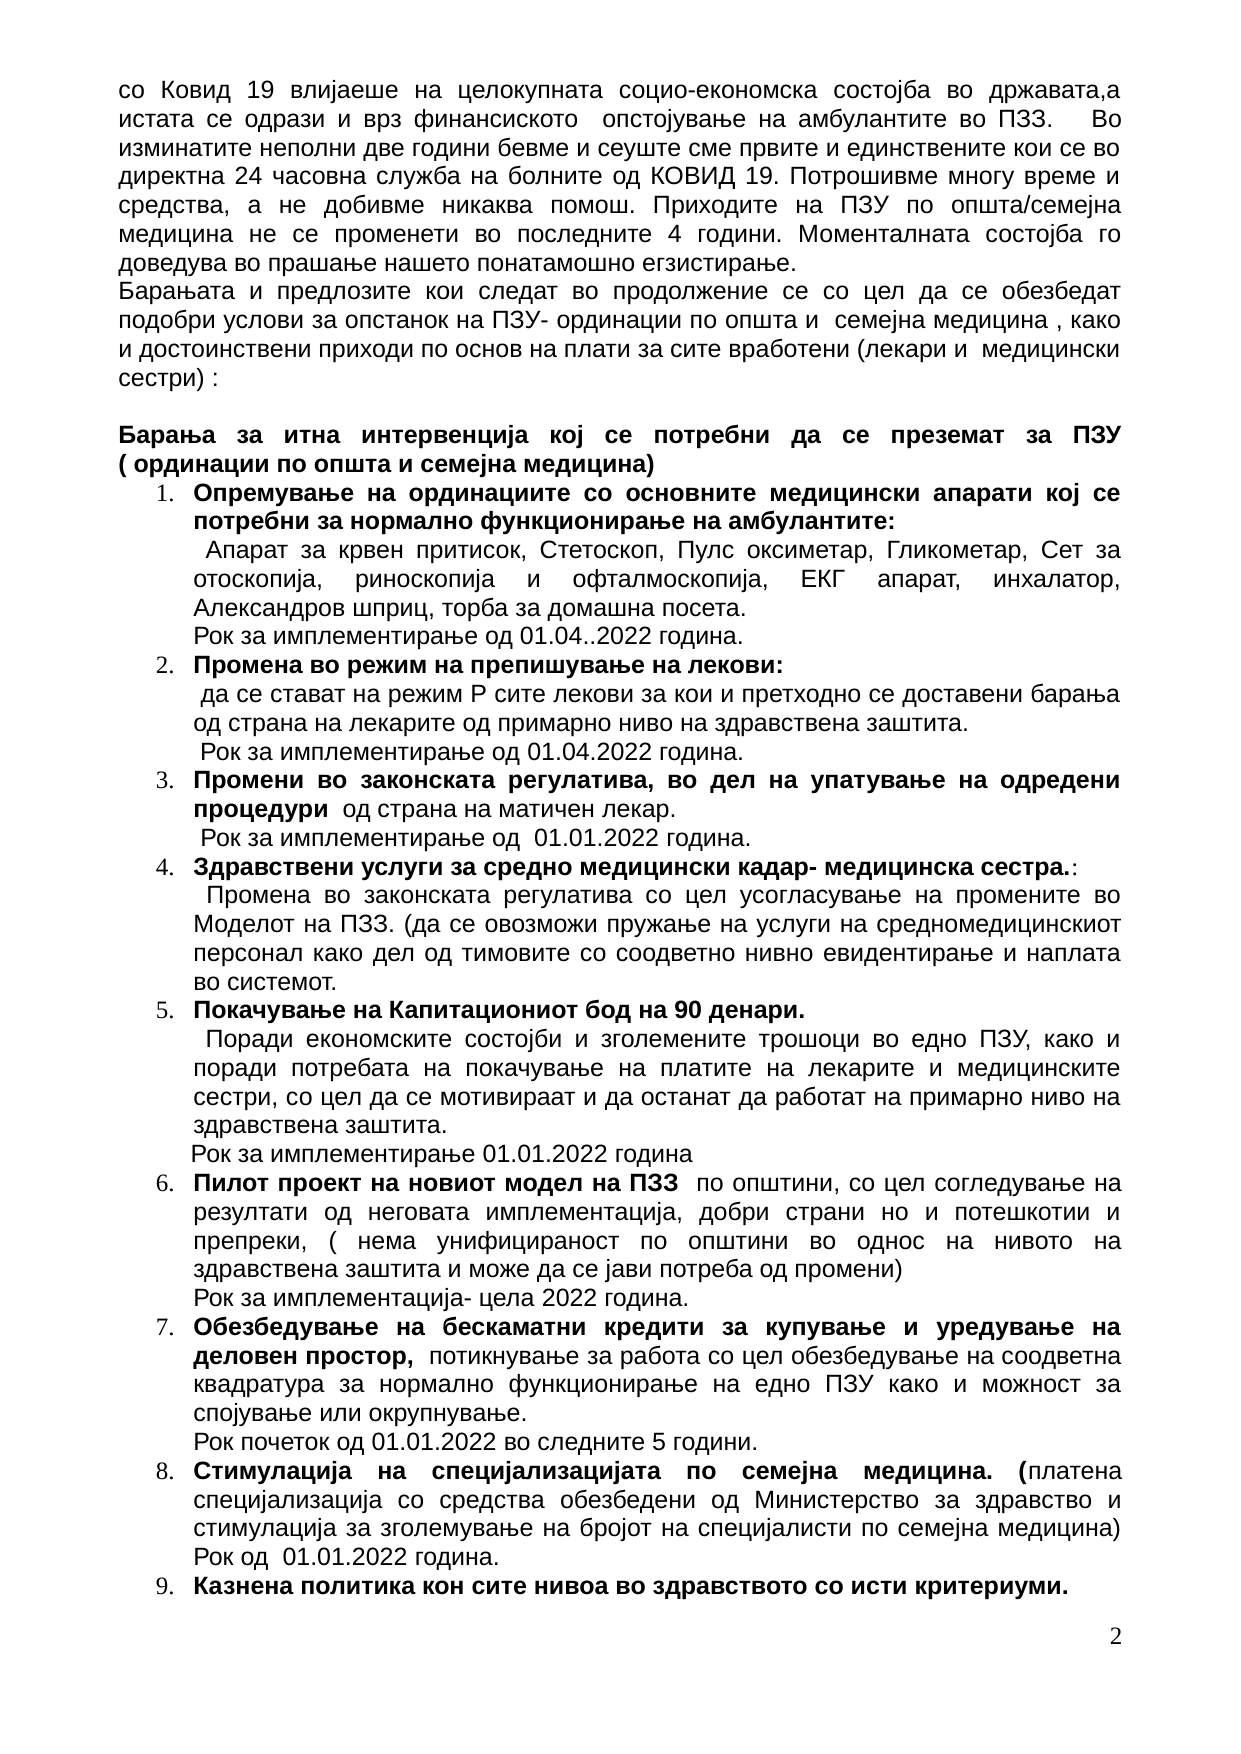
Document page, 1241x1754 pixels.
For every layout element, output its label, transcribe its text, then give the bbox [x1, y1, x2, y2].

list Промена во режим на препишување на лекови: [156, 650, 1122, 679]
list Опремување на ординациите со основните медицински апарати кој се потребни за нормално функционирање на амбулантите: [156, 477, 1122, 535]
text со Ковид 19 влијаеше на целокупната социо-економска состојба во државата,а истата се одрази и врз финансиското опстојување на амбулантите во ПЗЗ. Во изминатите неполни две години бевме и сеуште сме првите и единствените кои се во директна 24 часовна служба на болните од КОВИД 19. Потрошивме многу време и средства, а не добивме никаква помош. Приходите на ПЗУ по општа/семејна медицина не се променети во последните 4 години. Моменталната состојба го доведува во прашање нашето понатамошно егзистирање. [118, 75, 1122, 276]
text Рок почеток од 01.01.2022 во следните 5 години. [193, 1427, 1122, 1456]
text Рок за имплементирање 01.01.2022 година [156, 1139, 1122, 1168]
text Апарат за крвен притисок, Стетоскоп, Пулс оксиметар, Гликометар, Сет за отоскопија, риноскопија и офталмоскопија, ЕКГ апарат, инхалатор, Александров шприц, торба за домашна посета. [193, 535, 1122, 621]
list Промени во законската регулатива, во дел на упатување на одредени процедури од страна на матичен лекар. [156, 765, 1122, 823]
list Казнена политика кон сите нивоа во здравството со исти критериуми. [156, 1571, 1122, 1600]
text Рок за имплементирање од 01.01.2022 година. [193, 823, 1122, 852]
text Барањата и предлозите кои следат во продолжение се со цел да се обезбедат подобри услови за опстанок на ПЗУ- ординации по општа и семејна медицина , како и достоинствени приходи по основ на плати за сите вработени (лекари и медицински сестри) : [118, 276, 1122, 391]
list Обезбедување на бескаматни кредити за купување и уредување на деловен простор, потикнување за работа со цел обезбедување на соодветна квадратура за нормално функционирање на едно ПЗУ како и можност за спојување или окрупнување. [156, 1312, 1122, 1427]
text Барања за итна интервенција кој се потребни да се преземат за ПЗУ ( ординации по општа и семејна медицина) [118, 420, 1122, 477]
text да се стават на режим Р сите лекови за кои и претходно се доставени барања од страна на лекарите од примарно ниво на здравствена заштита. [193, 679, 1122, 736]
text Рок за имплементација- цела 2022 година. [193, 1283, 1122, 1312]
list Стимулација на специјализацијата по семејна медицина. (платена специјализација со средства обезбедени од Министерство за здравство и стимулација за зголемување на бројот на специјалисти по семејна медицина) Рок од 01.01.2022 година. [156, 1456, 1122, 1571]
text Поради економските состојби и зголемените трошоци во едно ПЗУ, како и поради потребата на покачување на платите на лекарите и медицинските сестри, со цел да се мотивираат и да останат да работат на примарно ниво на здравствена заштита. [193, 1024, 1122, 1139]
text Рок за имплементирање од 01.04.2022 година. [193, 736, 1122, 765]
text Рок за имплементирање од 01.04..2022 година. [193, 621, 1122, 650]
list Покачување на Капитациониот бод на 90 денари. [156, 995, 1122, 1024]
list Пилот проект на новиот модел на ПЗЗ по општини, со цел согледување на резултати од неговата имплементација, добри страни но и потешкотии и препреки, ( нема унифицираност по општини во однос на нивото на здравствена заштита и може да се јави потреба од промени) [156, 1168, 1122, 1283]
list Здравствени услуги за средно медицински кадар- медицинска сестра.: [156, 852, 1122, 880]
text Промена во законската регулатива со цел усогласување на промените во Моделот на ПЗЗ. (да се овозможи пружање на услуги на средномедицинскиот персонал како дел од тимовите со соодветно нивно евидентирање и наплата во системот. [193, 880, 1122, 995]
